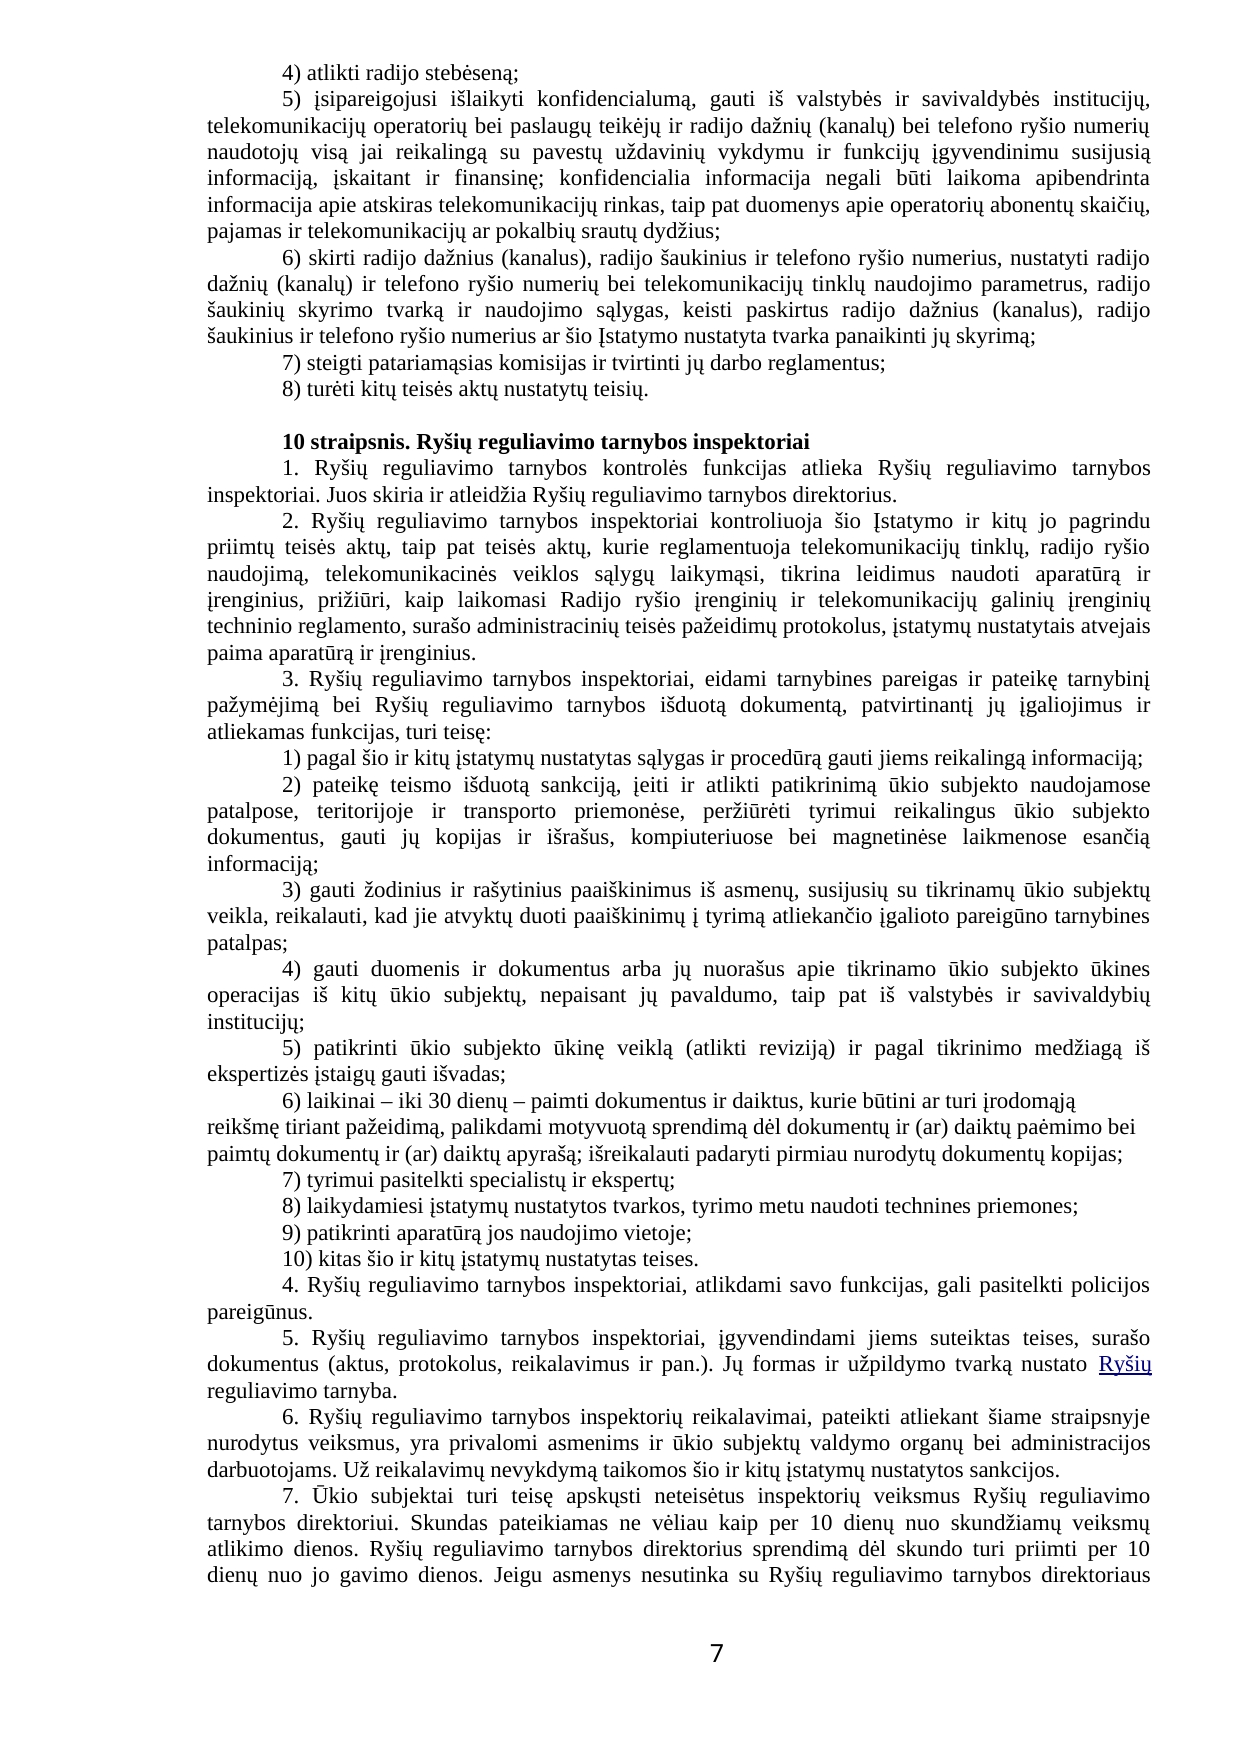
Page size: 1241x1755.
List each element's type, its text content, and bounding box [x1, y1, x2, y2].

text 1. Ryšių reguliavimo tarnybos kontrolės funkcijas atlieka Ryšių reguliavimo tarnybos inspektoriai. Juos skiria ir atleidžia Ryšių reguliavimo tarnybos direktorius. [207, 454, 1152, 507]
text 10) kitas šio ir kitų įstatymų nustatytas teises. [207, 1245, 1152, 1271]
text 5) įsipareigojusi išlaikyti konfidencialumą, gauti iš valstybės ir savivaldybės institucijų, telekomunikacijų operatorių bei paslaugų teikėjų ir radijo dažnių (kanalų) bei telefono ryšio numerių naudotojų visą jai reikalingą su pavestų uždavinių vykdymu ir funkcijų įgyvendinimu susijusią informaciją, įskaitant ir finansinę; konfidencialia informacija negali būti laikoma apibendrinta informacija apie atskiras telekomunikacijų rinkas, taip pat duomenys apie operatorių abonentų skaičių, pajamas ir telekomunikacijų ar pokalbių srautų dydžius; [207, 85, 1152, 243]
text 6) skirti radijo dažnius (kanalus), radijo šaukinius ir telefono ryšio numerius, nustatyti radijo dažnių (kanalų) ir telefono ryšio numerių bei telekomunikacijų tinklų naudojimo parametrus, radijo šaukinių skyrimo tvarką ir naudojimo sąlygas, keisti paskirtus radijo dažnius (kanalus), radijo šaukinius ir telefono ryšio numerius ar šio Įstatymo nustatyta tvarka panaikinti jų skyrimą; [207, 243, 1152, 349]
text 8) laikydamiesi įstatymų nustatytos tvarkos, tyrimo metu naudoti technines priemones; [207, 1192, 1152, 1219]
text 4. Ryšių reguliavimo tarnybos inspektoriai, atlikdami savo funkcijas, gali pasitelkti policijos pareigūnus. [207, 1271, 1152, 1324]
text 7. Ūkio subjektai turi teisę apskųsti neteisėtus inspektorių veiksmus Ryšių reguliavimo tarnybos direktoriui. Skundas pateikiamas ne vėliau kaip per 10 dienų nuo skundžiamų veiksmų atlikimo dienos. Ryšių reguliavimo tarnybos direktorius sprendimą dėl skundo turi priimti per 10 dienų nuo jo gavimo dienos. Jeigu asmenys nesutinka su Ryšių reguliavimo tarnybos direktoriaus [207, 1482, 1152, 1588]
text 9) patikrinti aparatūrą jos naudojimo vietoje; [207, 1219, 1152, 1245]
text 2. Ryšių reguliavimo tarnybos inspektoriai kontroliuoja šio Įstatymo ir kitų jo pagrindu priimtų teisės aktų, taip pat teisės aktų, kurie reglamentuoja telekomunikacijų tinklų, radijo ryšio naudojimą, telekomunikacinės veiklos sąlygų laikymąsi, tikrina leidimus naudoti aparatūrą ir įrenginius, prižiūri, kaip laikomasi Radijo ryšio įrenginių ir telekomunikacijų galinių įrenginių techninio reglamento, surašo administracinių teisės pažeidimų protokolus, įstatymų nustatytais atvejais paima aparatūrą ir įrenginius. [207, 507, 1152, 665]
text 7) tyrimui pasitelkti specialistų ir ekspertų; [207, 1166, 1152, 1192]
text 10 straipsnis. Ryšių reguliavimo tarnybos inspektoriai [207, 428, 1152, 454]
text 6. Ryšių reguliavimo tarnybos inspektorių reikalavimai, pateikti atliekant šiame straipsnyje nurodytus veiksmus, yra privalomi asmenims ir ūkio subjektų valdymo organų bei administracijos darbuotojams. Už reikalavimų nevykdymą taikomos šio ir kitų įstatymų nustatytos sankcijos. [207, 1403, 1152, 1482]
text 3. Ryšių reguliavimo tarnybos inspektoriai, eidami tarnybines pareigas ir pateikę tarnybinį pažymėjimą bei Ryšių reguliavimo tarnybos išduotą dokumentą, patvirtinantį jų įgaliojimus ir atliekamas funkcijas, turi teisę: [207, 665, 1152, 744]
text 7) steigti patariamąsias komisijas ir tvirtinti jų darbo reglamentus; [207, 349, 1152, 375]
text 5. Ryšių reguliavimo tarnybos inspektoriai, įgyvendindami jiems suteiktas teises, surašo dokumentus (aktus, protokolus, reikalavimus ir pan.). Jų formas ir užpildymo tvarką nustato Ryšių reguliavimo tarnyba. [207, 1324, 1152, 1403]
text 8) turėti kitų teisės aktų nustatytų teisių. [207, 375, 1152, 402]
text 4) gauti duomenis ir dokumentus arba jų nuorašus apie tikrinamo ūkio subjekto ūkines operacijas iš kitų ūkio subjektų, nepaisant jų pavaldumo, taip pat iš valstybės ir savivaldybių institucijų; [207, 955, 1152, 1034]
text 1) pagal šio ir kitų įstatymų nustatytas sąlygas ir procedūrą gauti jiems reikalingą informaciją; [207, 744, 1152, 771]
text 4) atlikti radijo stebėseną; [207, 59, 1152, 85]
text 2) pateikę teismo išduotą sankciją, įeiti ir atlikti patikrinimą ūkio subjekto naudojamose patalpose, teritorijoje ir transporto priemonėse, peržiūrėti tyrimui reikalingus ūkio subjekto dokumentus, gauti jų kopijas ir išrašus, kompiuteriuose bei magnetinėse laikmenose esančią informaciją; [207, 771, 1152, 876]
text 6) laikinai – iki 30 dienų – paimti dokumentus ir daiktus, kurie būtini ar turi įrodomąją reikšmę tiriant pažeidimą, palikdami motyvuotą sprendimą dėl dokumentų ir (ar) daiktų paėmimo bei paimtų dokumentų ir (ar) daiktų apyrašą; išreikalauti padaryti pirmiau nurodytų dokumentų kopijas; [207, 1087, 1152, 1166]
text 3) gauti žodinius ir rašytinius paaiškinimus iš asmenų, susijusių su tikrinamų ūkio subjektų veikla, reikalauti, kad jie atvyktų duoti paaiškinimų į tyrimą atliekančio įgalioto pareigūno tarnybines patalpas; [207, 876, 1152, 955]
text 5) patikrinti ūkio subjekto ūkinę veiklą (atlikti reviziją) ir pagal tikrinimo medžiagą iš ekspertizės įstaigų gauti išvadas; [207, 1034, 1152, 1087]
